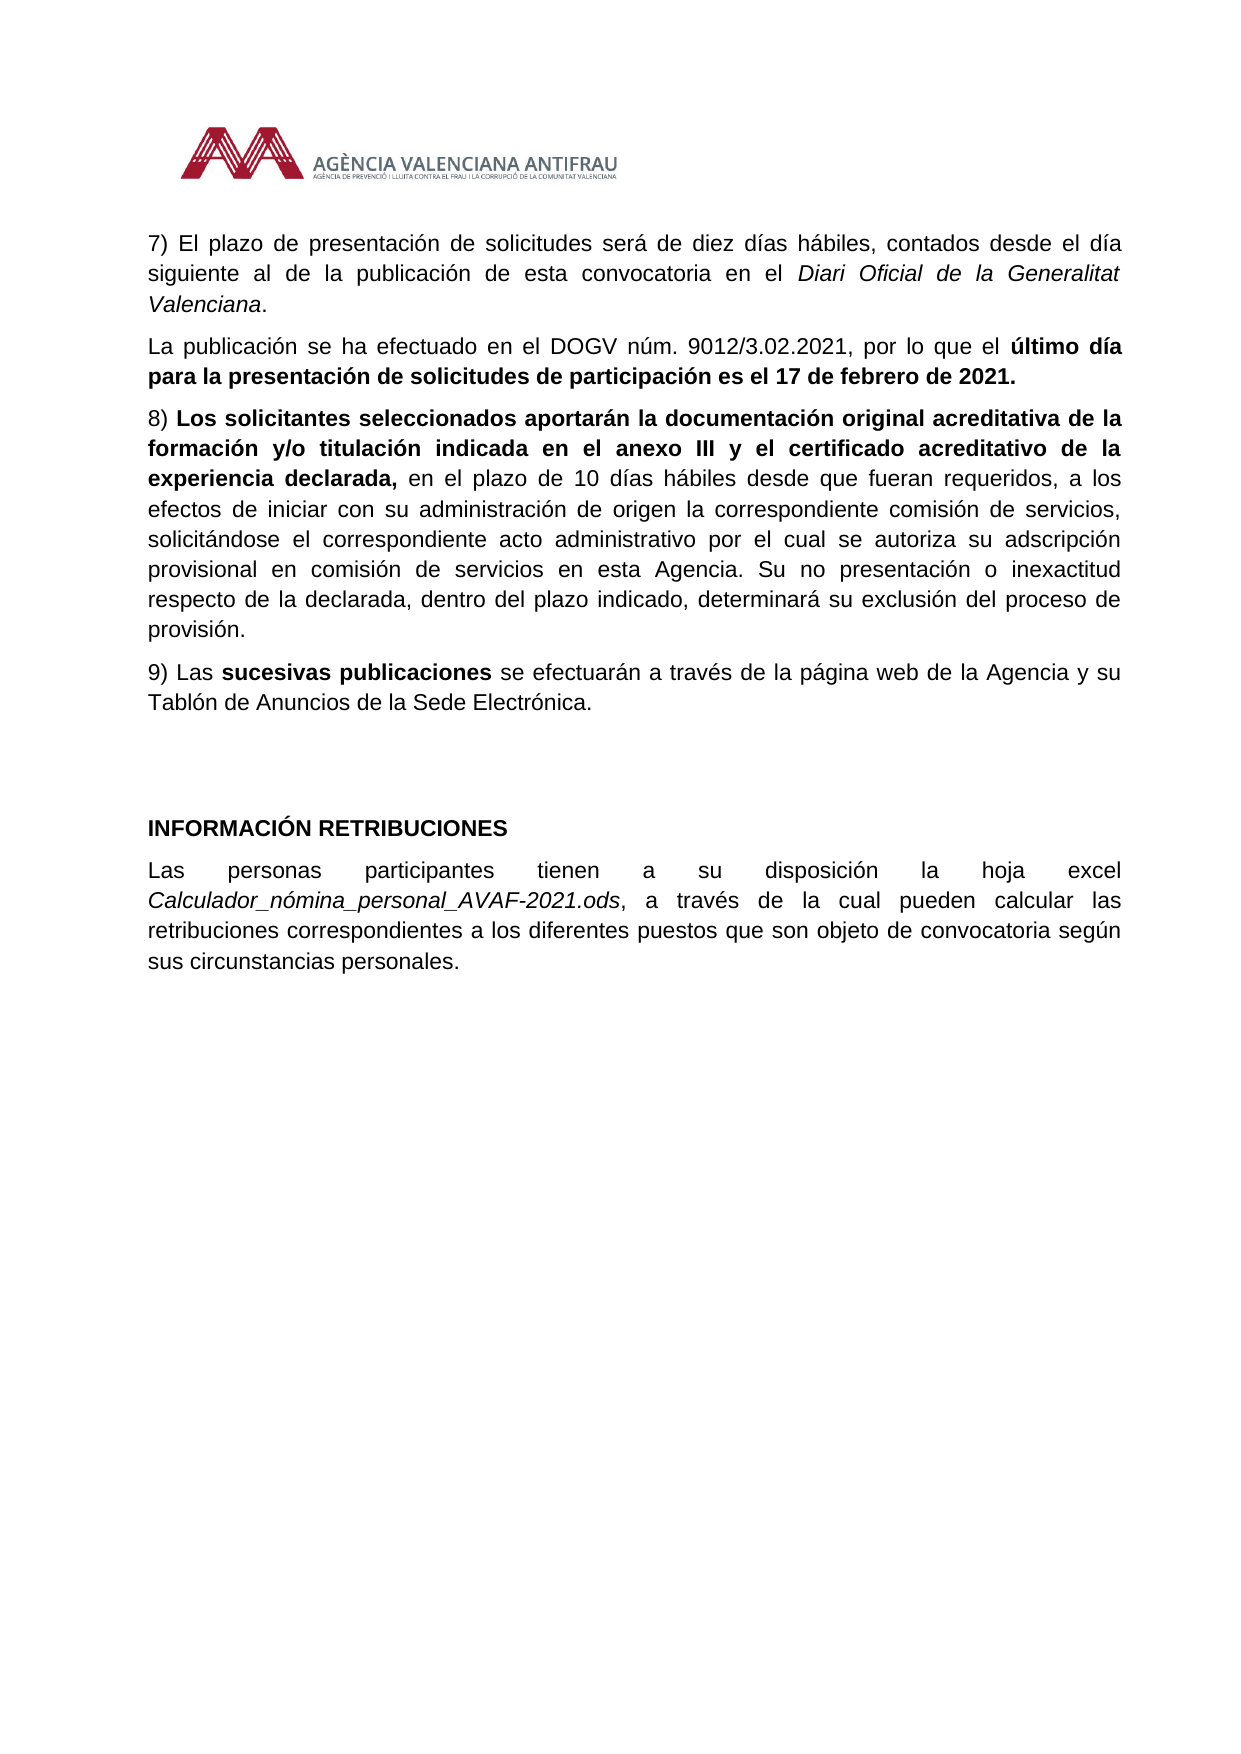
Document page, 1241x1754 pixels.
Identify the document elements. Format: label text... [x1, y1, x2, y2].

text 8) Los solicitantes seleccionados aportarán la documentación original acreditativa de la formación y/o titulación indicada en el anexo III y el certificado acreditativo de la experiencia declarada, en el plazo de 10 días hábiles desde que fueran requeridos, a los efectos de iniciar con su administración de origen la correspondiente comisión de servicios, solicitándose el correspondiente acto administrativo por el cual se autoriza su adscripción provisional en comisión de servicios en esta Agencia. Su no presentación o inexactitud respecto de la declarada, dentro del plazo indicado, determinará su exclusión del proceso de provisión. [148, 405, 1122, 643]
text Las personas participantes tienen a su disposición la hoja excel Calculador_nómina_personal_AVAF-2021.ods, a través de la cual pueden calcular las retribuciones correspondientes a los diferentes puestos que son objeto de convocatoria según sus circunstancias personales. [148, 857, 1122, 974]
text 9) Las sucesivas publicaciones se efectuarán a través de la página web de la Agencia y su Tablón de Anuncios de la Sede Electrónica. [148, 658, 1122, 715]
text La publicación se ha efectuado en el DOGV núm. 9012/3.02.2021, por lo que el último día para la presentación de solicitudes de participación es el 17 de febrero de 2021. [148, 333, 1122, 389]
text 7) El plazo de presentación de solicitudes será de diez días hábiles, contados desde el día siguiente al de la publicación de esta convocatoria en el Diari Oficial de la Generalitat Valenciana. [148, 230, 1122, 317]
text INFORMACIÓN RETRIBUCIONES [148, 815, 1122, 841]
